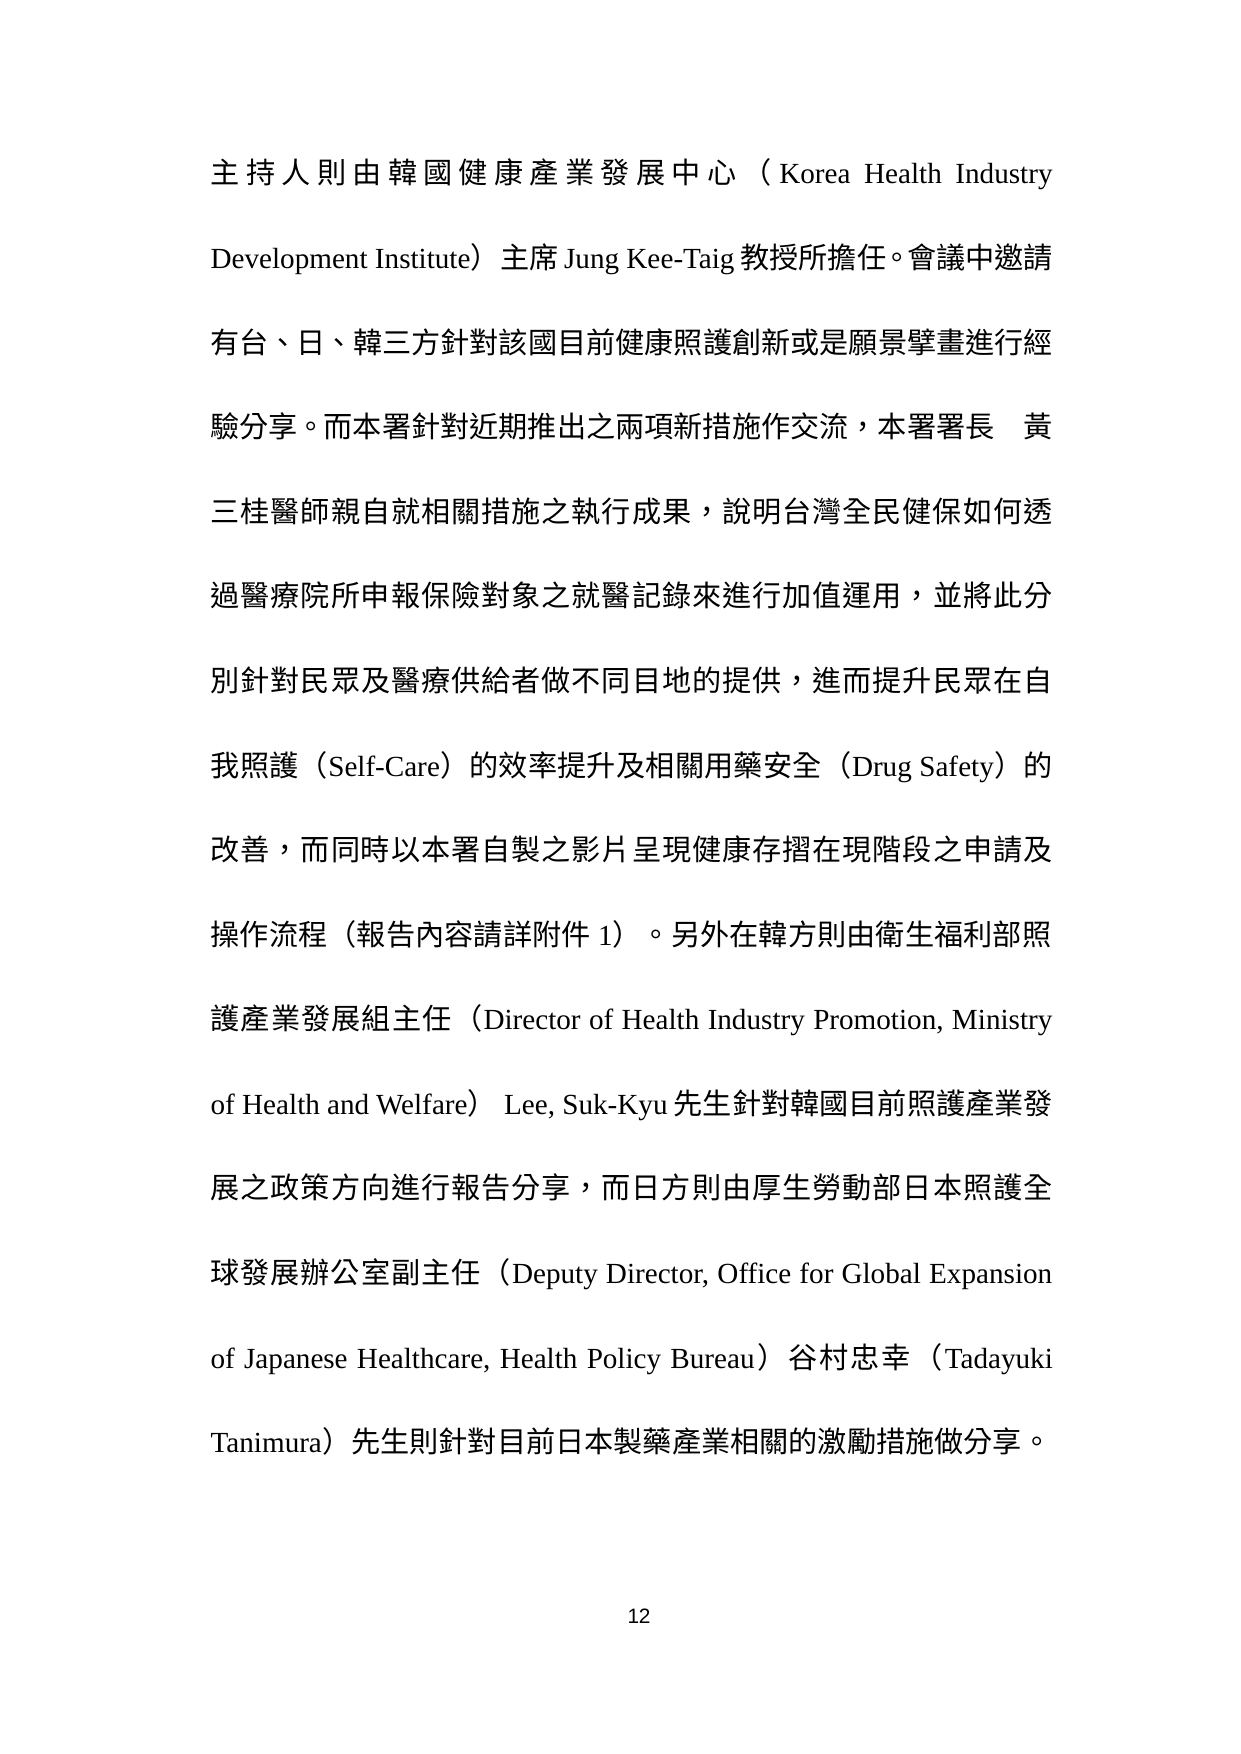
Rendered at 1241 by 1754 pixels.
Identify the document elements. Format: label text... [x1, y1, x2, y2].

text 主持人則由韓國健康產業發展中心（Korea Health Industry Development Institute）主席Jung Kee-Taig教授所擔任。會議中邀請有台、日、韓三方針對該國目前健康照護創新或是願景擘畫進行經驗分享。而本署針對近期推出之兩項新措施作交流，本署署長 黃三桂醫師親自就相關措施之執行成果，說明台灣全民健保如何透過醫療院所申報保險對象之就醫記錄來進行加值運用，並將此分別針對民眾及醫療供給者做不同目地的提供，進而提升民眾在自我照護（Self-Care）的效率提升及相關用藥安全（Drug Safety）的改善，而同時以本署自製之影片呈現健康存摺在現階段之申請及操作流程（報告內容請詳附件1）。另外在韓方則由衛生福利部照護產業發展組主任（Director of Health Industry Promotion, Ministry of Health and Welfare） Lee, Suk-Kyu先生針對韓國目前照護產業發展之政策方向進行報告分享，而日方則由厚生勞動部日本照護全球發展辦公室副主任（Deputy Director, Office for Global Expansion of Japanese Healthcare, Health Policy Bureau）谷村忠幸（Tadayuki Tanimura）先生則針對目前日本製藥產業相關的激勵措施做分享。 [210, 150, 1053, 1461]
